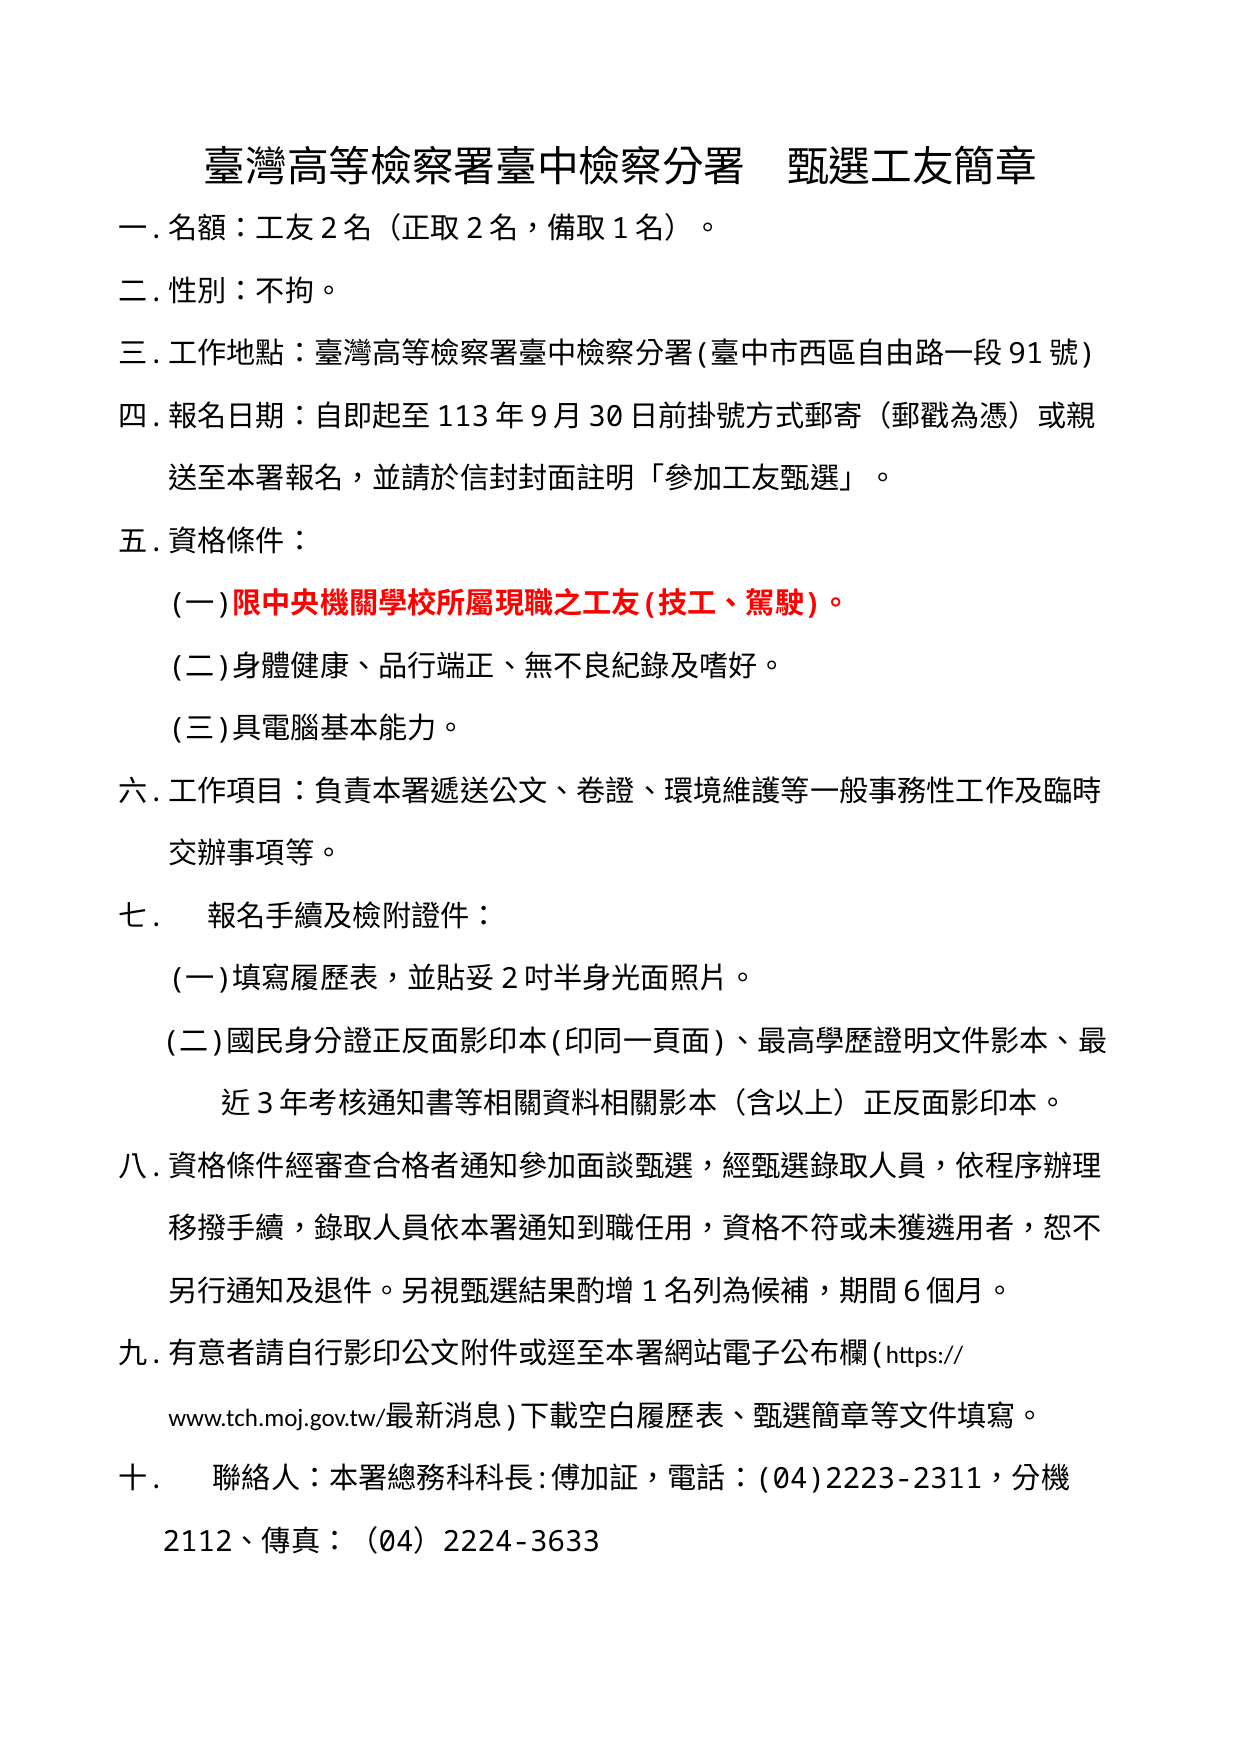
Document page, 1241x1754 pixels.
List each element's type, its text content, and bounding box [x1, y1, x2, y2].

text (三)具電腦基本能力。 [168, 684, 1122, 747]
text (一)填寫履歷表，並貼妥2吋半身光面照片。 [168, 934, 1122, 997]
list 有意者請自行影印公文附件或逕至本署網站電子公布欄(https://www.tch.moj.gov.tw/最新消息)下載空白履歷表、甄選簡章等文件填寫。 [118, 1309, 1122, 1434]
list 工作項目：負責本署遞送公文、卷證、環境維護等一般事務性工作及臨時交辦事項等。 [118, 747, 1122, 872]
list 報名手續及檢附證件： [118, 872, 1122, 934]
text (二)國民身分證正反面影印本(印同一頁面)、最高學歷證明文件影本、最近3年考核通知書等相關資料相關影本（含以上）正反面影印本。 [162, 997, 1122, 1122]
list 報名日期：自即起至113年9月30日前掛號方式郵寄（郵戳為憑）或親送至本署報名，並請於信封封面註明「參加工友甄選」。 [118, 372, 1122, 497]
list 名額：工友2名（正取2名，備取1名）。 [118, 184, 1122, 247]
list 性別：不拘。 [118, 247, 1122, 309]
list 聯絡人：本署總務科科長:傅加証，電話：(04)2223-2311，分機2112、傳真：（04）2224-3633 [118, 1434, 1122, 1559]
text 臺灣高等檢察署臺中檢察分署 甄選工友簡章 [118, 122, 1122, 184]
text (一)限中央機關學校所屬現職之工友(技工、駕駛)。 [168, 559, 1122, 622]
list 資格條件經審查合格者通知參加面談甄選，經甄選錄取人員，依程序辦理移撥手續，錄取人員依本署通知到職任用，資格不符或未獲遴用者，恕不另行通知及退件。另視甄選結果酌增1名列為候補，期間6個月。 [118, 1122, 1122, 1309]
text (二)身體健康、品行端正、無不良紀錄及嗜好。 [168, 622, 1122, 684]
list 工作地點：臺灣高等檢察署臺中檢察分署(臺中市西區自由路一段91號) [118, 309, 1122, 372]
list 資格條件： [118, 497, 1122, 559]
